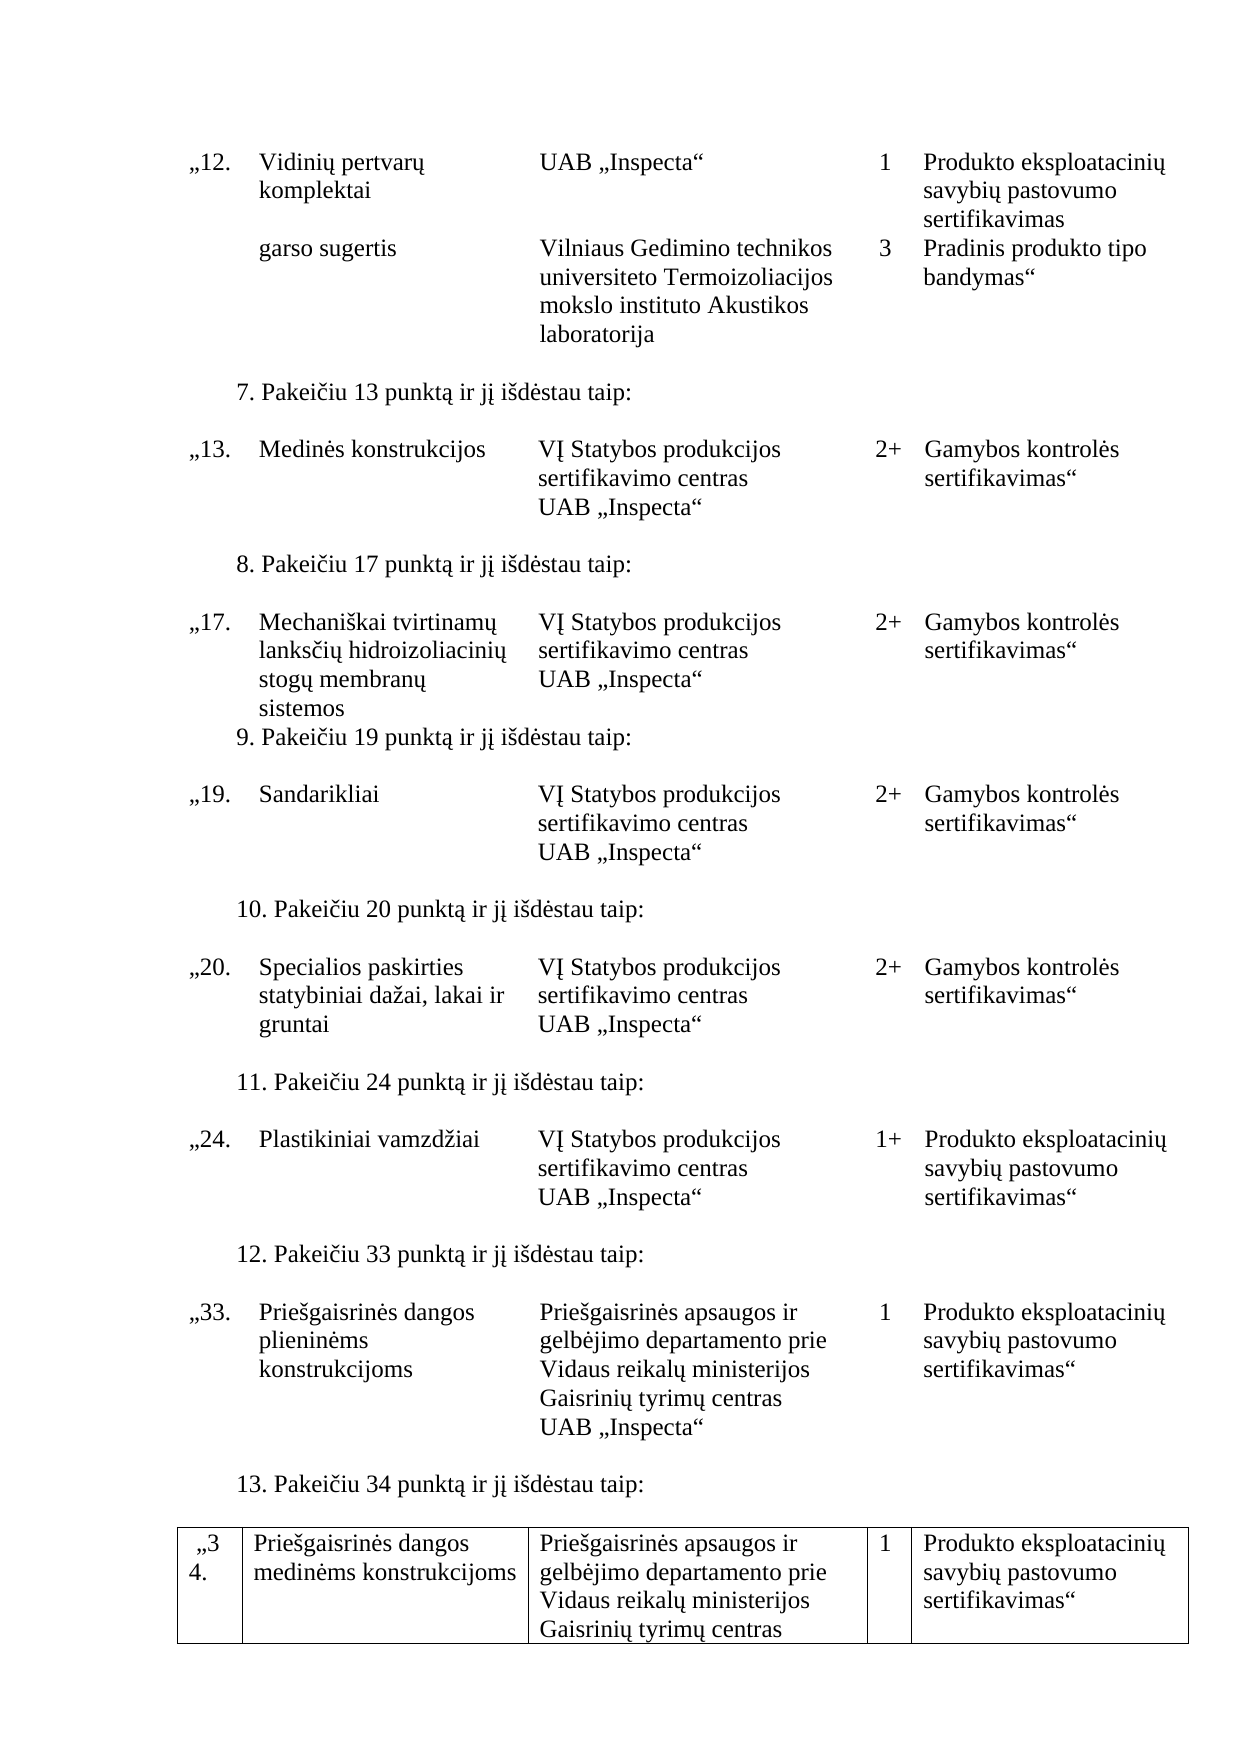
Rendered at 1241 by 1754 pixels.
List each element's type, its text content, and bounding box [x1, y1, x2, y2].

table_header Plastikiniai vamzdžiai [248, 1124, 526, 1239]
table_header „17. [177, 607, 247, 722]
table_header Medinės konstrukcijos [248, 434, 527, 549]
table_header Produkto eksploatacinių savybių pastovumo sertifikavimas“ [912, 1297, 1189, 1469]
table_header „33. [177, 1297, 247, 1469]
table_header Mechaniškai tvirtinamų lanksčių hidroizoliacinių stogų membranų sistemos [248, 607, 527, 722]
table_header Priešgaisrinės dangos medinėms konstrukcijoms [243, 1528, 528, 1643]
table_header „24. [177, 1124, 247, 1239]
table_header VĮ Statybos produkcijos sertifikavimo centras UAB „Inspecta“ [526, 952, 864, 1067]
table_header 1 [868, 1297, 912, 1469]
table_header VĮ Statybos produkcijos sertifikavimo centras UAB „Inspecta“ [527, 434, 864, 549]
table_header Specialios paskirties statybiniai dažai, lakai ir gruntai [248, 952, 526, 1067]
text 10. Pakeičiu 20 punktą ir jį išdėstau taip: [177, 894, 1166, 923]
table_header 1 [868, 1528, 911, 1643]
table_header 1+ [864, 1124, 913, 1239]
table_header 2+ [864, 607, 913, 722]
text 7. Pakeičiu 13 punktą ir jį išdėstau taip: [177, 377, 1166, 406]
table_header Gamybos kontrolės sertifikavimas“ [913, 434, 1189, 549]
table_header 1 3 [868, 147, 912, 377]
text 8. Pakeičiu 17 punktą ir jį išdėstau taip: [177, 549, 1166, 578]
table_header VĮ Statybos produkcijos sertifikavimo centras UAB „Inspecta“ [526, 779, 864, 894]
table_header Produkto eksploatacinių savybių pastovumo sertifikavimas“ [913, 1124, 1189, 1239]
table_header Produkto eksploatacinių savybių pastovumo sertifikavimas Pradinis produkto tipo bandymas“ [912, 147, 1189, 377]
table_header VĮ Statybos produkcijos sertifikavimo centras UAB „Inspecta“ [526, 1124, 864, 1239]
table_header UAB „Inspecta“ Vilniaus Gedimino technikos universiteto Termoizoliacijos mokslo instituto Akustikos laboratorija [528, 147, 868, 377]
table_header 2+ [864, 952, 913, 1067]
table_header Produkto eksploatacinių savybių pastovumo sertifikavimas“ [912, 1528, 1188, 1643]
table_header „34. [178, 1528, 242, 1643]
table_header Priešgaisrinės apsaugos ir gelbėjimo departamento prie Vidaus reikalų ministerijos Gaisrinių tyrimų centras [529, 1528, 867, 1643]
text 9. Pakeičiu 19 punktą ir jį išdėstau taip: [177, 722, 1166, 751]
table_header „13. [177, 434, 247, 549]
text 11. Pakeičiu 24 punktą ir jį išdėstau taip: [177, 1067, 1166, 1096]
table_header „19. [177, 779, 247, 894]
table_header Priešgaisrinės dangos plieninėms konstrukcijoms [248, 1297, 528, 1469]
table_header Gamybos kontrolės sertifikavimas“ [913, 779, 1189, 894]
table_header 2+ [864, 434, 913, 549]
table_header Gamybos kontrolės sertifikavimas“ [913, 952, 1189, 1067]
table_header Priešgaisrinės apsaugos ir gelbėjimo departamento prie Vidaus reikalų ministerijos Gaisrinių tyrimų centras UAB „Inspecta“ [528, 1297, 868, 1469]
table_header Sandarikliai [248, 779, 526, 894]
table_header „12. [177, 147, 247, 377]
table_header Vidinių pertvarų komplektai garso sugertis [248, 147, 528, 377]
table_header VĮ Statybos produkcijos sertifikavimo centras UAB „Inspecta“ [527, 607, 864, 722]
table_header „20. [177, 952, 247, 1067]
table_header 2+ [864, 779, 913, 894]
text 12. Pakeičiu 33 punktą ir jį išdėstau taip: [177, 1239, 1166, 1268]
table_header Gamybos kontrolės sertifikavimas“ [913, 607, 1189, 722]
text 13. Pakeičiu 34 punktą ir jį išdėstau taip: [177, 1469, 1166, 1498]
